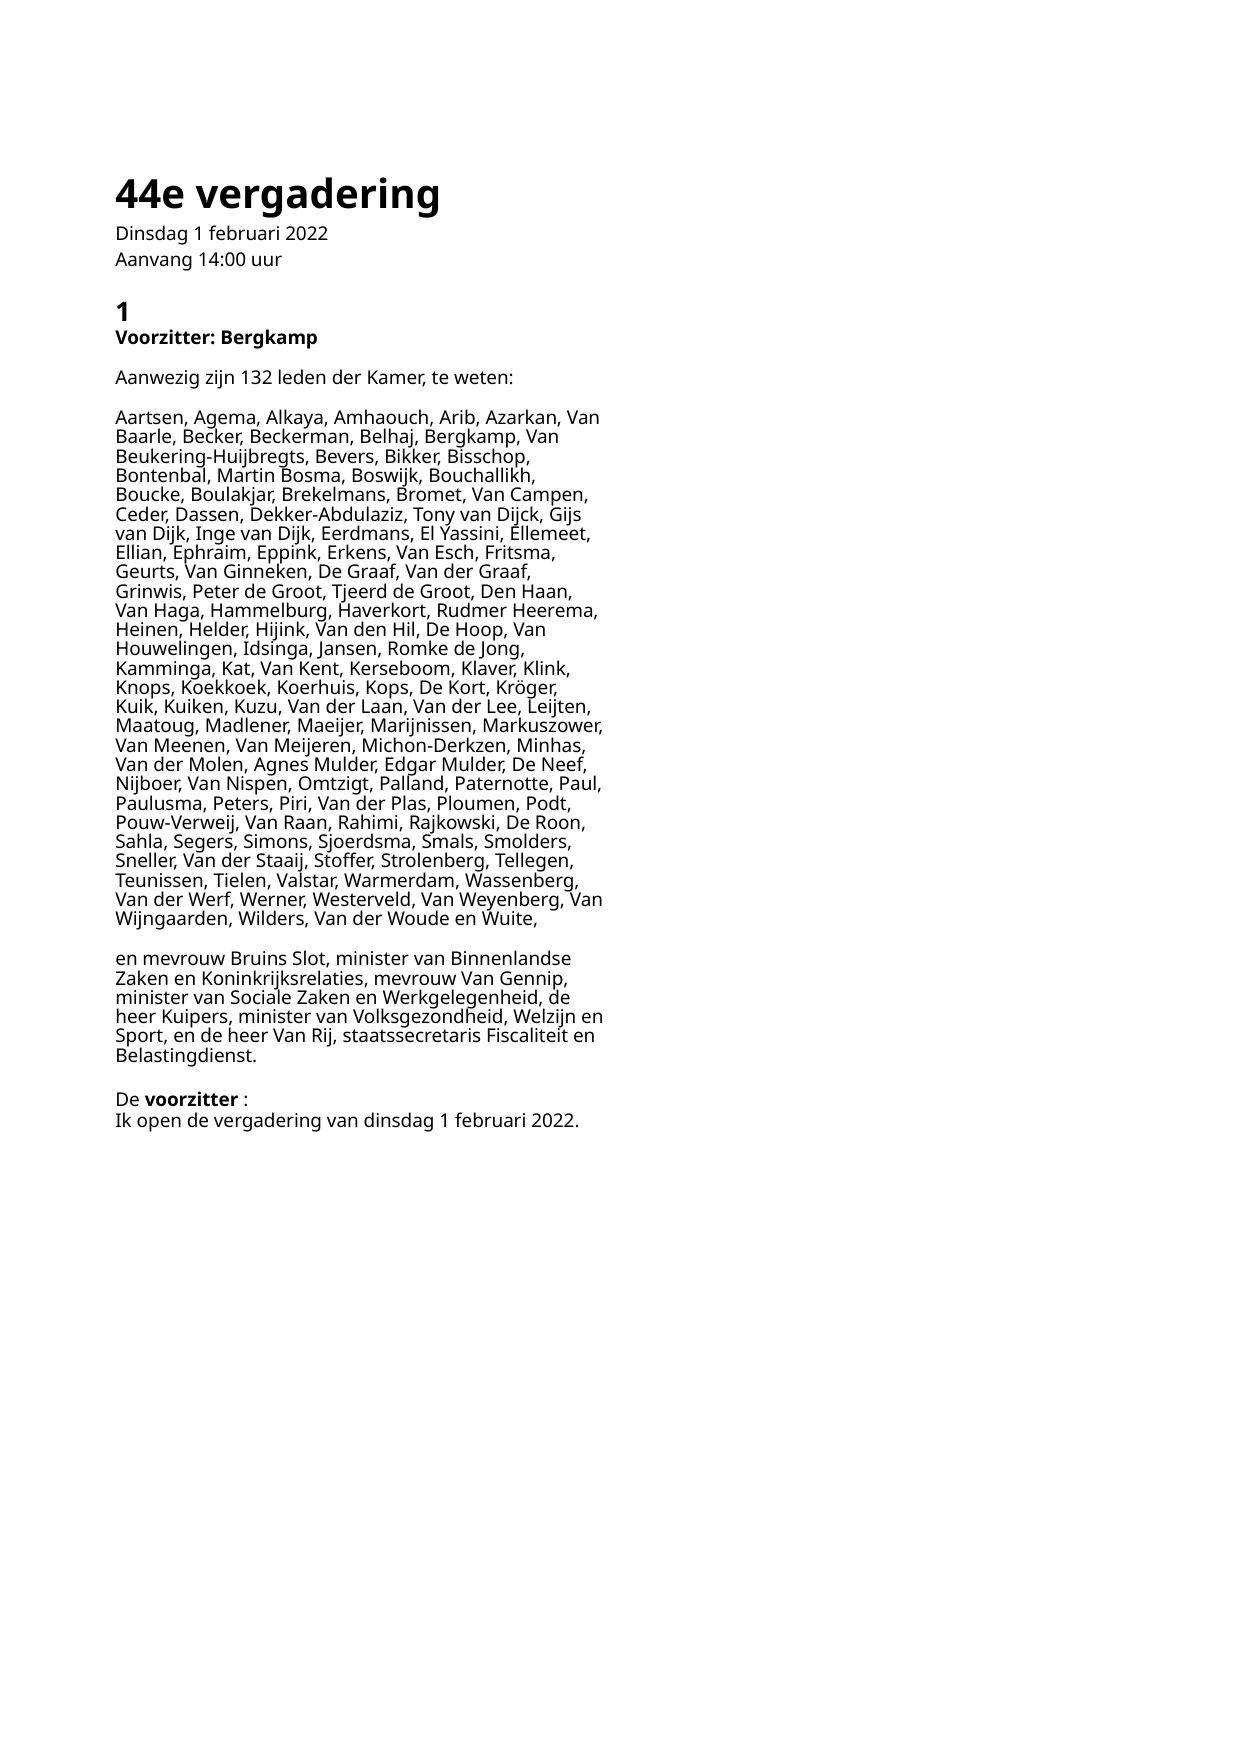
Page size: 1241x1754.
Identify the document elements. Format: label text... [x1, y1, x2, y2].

text Aanwezig zijn 132 leden der Kamer, te weten: [115, 369, 605, 388]
text Ik open de vergadering van dinsdag 1 februari 2022. [115, 1112, 605, 1132]
text Voorzitter: Bergkamp [115, 329, 605, 348]
text Aartsen, Agema, Alkaya, Amhaouch, Arib, Azarkan, Van Baarle, Becker, Beckerman, Belhaj, Bergkamp, Van Beukering-Huijbregts, Bevers, Bikker, Bisschop, Bontenbal, Martin Bosma, Boswijk, Bouchallikh, Boucke, Boulakjar, Brekelmans, Bromet, Van Campen, Ceder, Dassen, Dekker-Abdulaziz, Tony van Dijck, Gijs van Dijk, Inge van Dijk, Eerdmans, El Yassini, Ellemeet, Ellian, Ephraim, Eppink, Erkens, Van Esch, Fritsma, Geurts, Van Ginneken, De Graaf, Van der Graaf, Grinwis, Peter de Groot, Tjeerd de Groot, Den Haan, Van Haga, Hammelburg, Haverkort, Rudmer Heerema, Heinen, Helder, Hijink, Van den Hil, De Hoop, Van Houwelingen, Idsinga, Jansen, Romke de Jong, Kamminga, Kat, Van Kent, Kerseboom, Klaver, Klink, Knops, Koekkoek, Koerhuis, Kops, De Kort, Kröger, Kuik, Kuiken, Kuzu, Van der Laan, Van der Lee, Leijten, Maatoug, Madlener, Maeijer, Marijnissen, Markuszower, Van Meenen, Van Meijeren, Michon-Derkzen, Minhas, Van der Molen, Agnes Mulder, Edgar Mulder, De Neef, Nijboer, Van Nispen, Omtzigt, Palland, Paternotte, Paul, Paulusma, Peters, Piri, Van der Plas, Ploumen, Podt, Pouw-Verweij, Van Raan, Rahimi, Rajkowski, De Roon, Sahla, Segers, Simons, Sjoerdsma, Smals, Smolders, Sneller, Van der Staaij, Stoffer, Strolenberg, Tellegen, Teunissen, Tielen, Valstar, Warmerdam, Wassenberg, Van der Werf, Werner, Westerveld, Van Weyenberg, Van Wijngaarden, Wilders, Van der Woude en Wuite, [115, 409, 605, 929]
text en mevrouw Bruins Slot, minister van Binnenlandse Zaken en Koninkrijksrelaties, mevrouw Van Gennip, minister van Sociale Zaken en Werkgelegenheid, de heer Kuipers, minister van Volksgezondheid, Welzijn en Sport, en de heer Van Rij, staatssecretaris Fiscaliteit en Belastingdienst. [115, 950, 605, 1066]
text Dinsdag 1 februari 2022 [115, 220, 605, 246]
text Aanvang 14:00 uur [115, 246, 605, 272]
text De voorzitter : [115, 1087, 605, 1112]
text 1 [115, 292, 605, 329]
text 44e vergadering [115, 165, 605, 220]
